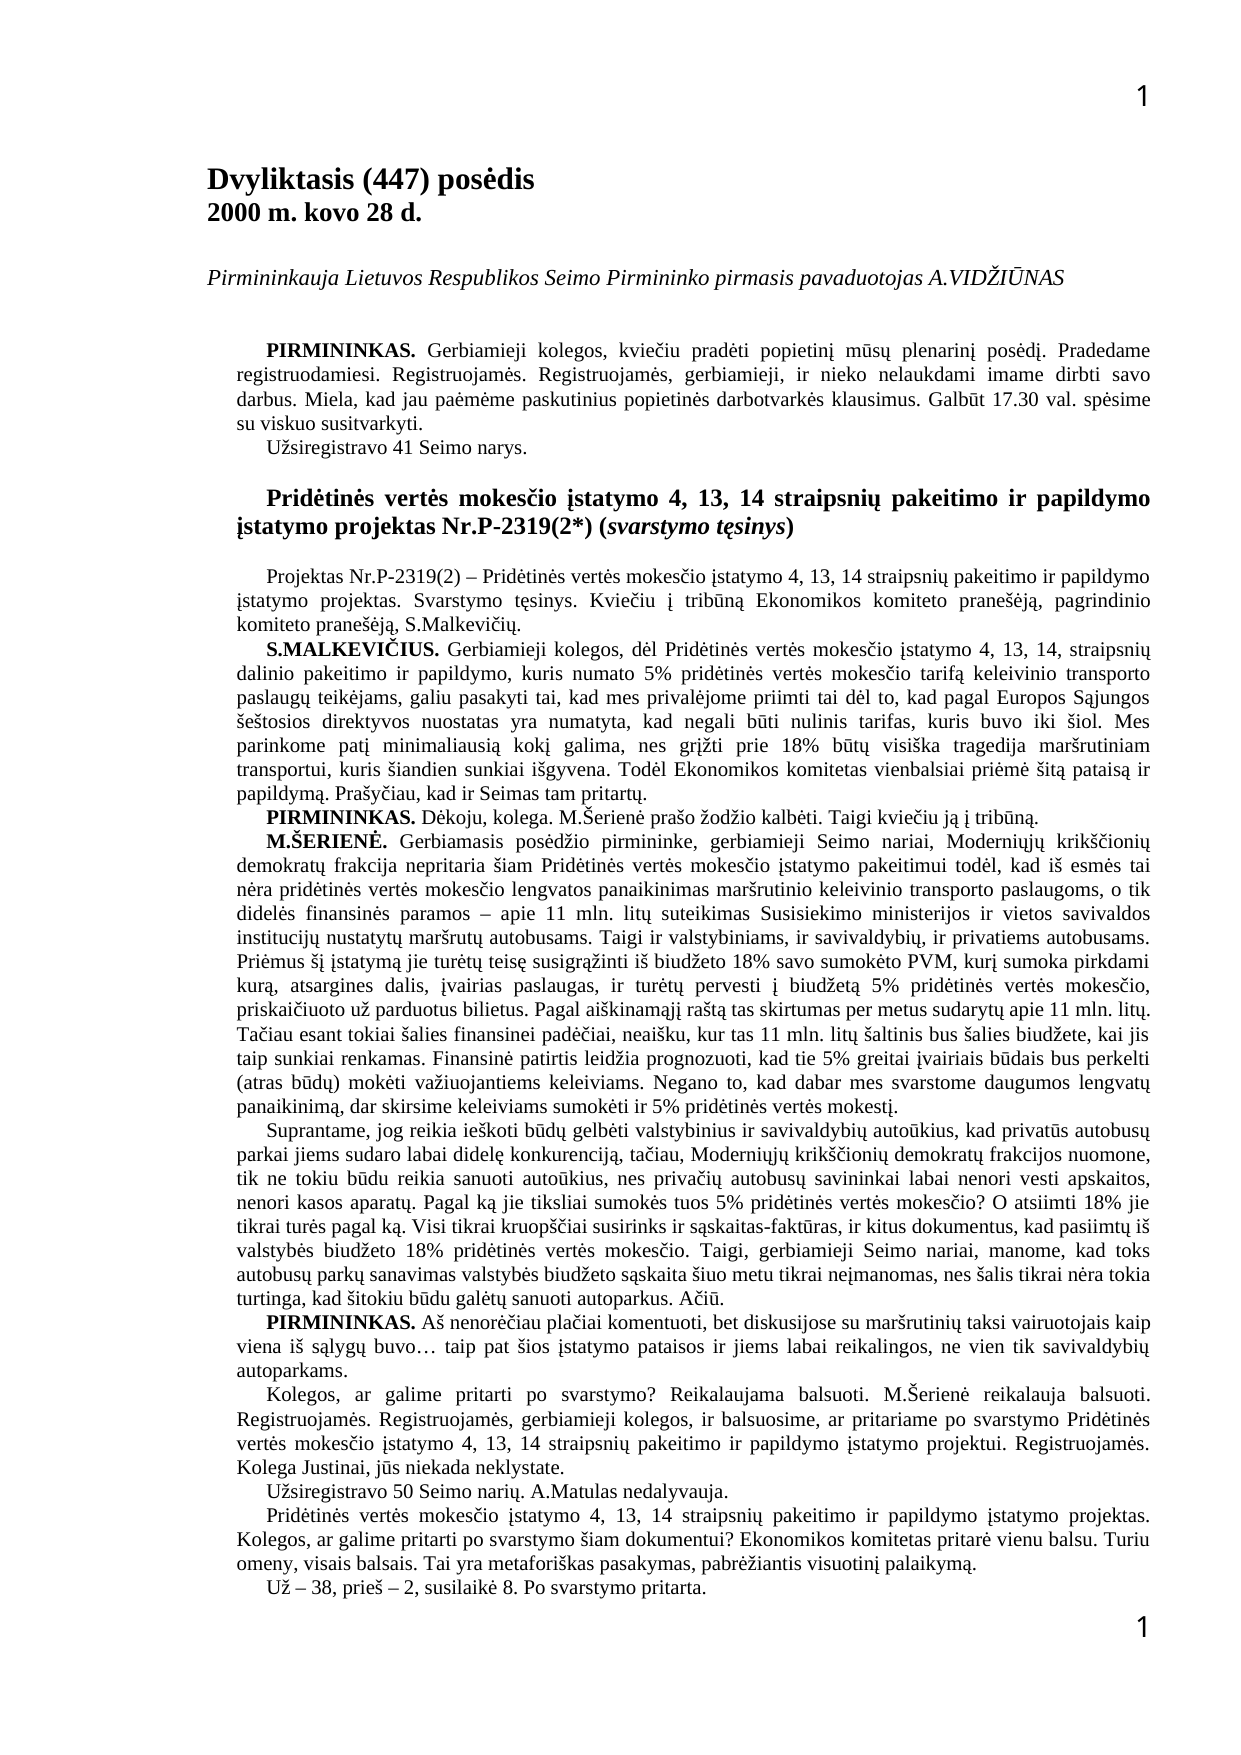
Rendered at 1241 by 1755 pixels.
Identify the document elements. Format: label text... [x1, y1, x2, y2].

text S.MALKEVIČIUS. Gerbiamieji kolegos, dėl Pridėtinės vertės mokesčio įstatymo 4, 13, 14, straipsnių dalinio pakeitimo ir papildymo, kuris numato 5% pridėtinės vertės mokesčio tarifą keleivinio transporto paslaugų teikėjams, galiu pasakyti tai, kad mes privalėjome priimti tai dėl to, kad pagal Europos Sąjungos šeštosios direktyvos nuostatas yra numatyta, kad negali būti nulinis tarifas, kuris buvo iki šiol. Mes parinkome patį minimaliausią kokį galima, nes grįžti prie 18% būtų visiška tragedija maršrutiniam transportui, kuris šiandien sunkiai išgyvena. Todėl Ekonomikos komitetas vienbalsiai priėmė šitą pataisą ir papildymą. Prašyčiau, kad ir Seimas tam pritartų. [236, 636, 1152, 805]
text Pridėtinės vertės mokesčio įstatymo 4, 13, 14 straipsnių pakeitimo ir papildymo įstatymo projektas. Kolegos, ar galime pritarti po svarstymo šiam dokumentui? Ekonomikos komitetas pritarė vienu balsu. Turiu omeny, visais balsais. Tai yra metaforiškas pasakymas, pabrėžiantis visuotinį palaikymą. [236, 1503, 1152, 1575]
text Pridėtinės vertės mokesčio įstatymo 4, 13, 14 straipsnių pakeitimo ir papildymo įstatymo projektas Nr.P-2319(2*) (svarstymo tęsinys) [236, 483, 1152, 540]
text Projektas Nr.P-2319(2) – Pridėtinės vertės mokesčio įstatymo 4, 13, 14 straipsnių pakeitimo ir papildymo įstatymo projektas. Svarstymo tęsinys. Kviečiu į tribūną Ekonomikos komiteto pranešėją, pagrindinio komiteto pranešėją, S.Malkevičių. [236, 564, 1152, 636]
text Už – 38, prieš – 2, susilaikė 8. Po svarstymo pritarta. [236, 1575, 1152, 1599]
text Pirmininkauja Lietuvos Respublikos Seimo Pirmininko pirmasis pavaduotojas A.VIDŽIŪNAS [207, 264, 1152, 290]
text Užsiregistravo 41 Seimo narys. [236, 434, 1152, 459]
text PIRMININKAS. Gerbiamieji kolegos, kviečiu pradėti popietinį mūsų plenarinį posėdį. Pradedame registruodamiesi. Registruojamės. Registruojamės, gerbiamieji, ir nieko nelaukdami imame dirbti savo darbus. Miela, kad jau paėmėme paskutinius popietinės darbotvarkės klausimus. Galbūt 17.30 val. spėsime su viskuo susitvarkyti. [236, 338, 1152, 434]
text Dvyliktasis (447) posėdis 2000 m. kovo 28 d. [207, 160, 1152, 227]
text M.ŠERIENĖ. Gerbiamasis posėdžio pirmininke, gerbiamieji Seimo nariai, Moderniųjų krikščionių demokratų frakcija nepritaria šiam Pridėtinės vertės mokesčio įstatymo pakeitimui todėl, kad iš esmės tai nėra pridėtinės vertės mokesčio lengvatos panaikinimas maršrutinio keleivinio transporto paslaugoms, o tik didelės finansinės paramos – apie 11 mln. litų suteikimas Susisiekimo ministerijos ir vietos savivaldos institucijų nustatytų maršrutų autobusams. Taigi ir valstybiniams, ir savivaldybių, ir privatiems autobusams. Priėmus šį įstatymą jie turėtų teisę susigrąžinti iš biudžeto 18% savo sumokėto PVM, kurį sumoka pirkdami kurą, atsargines dalis, įvairias paslaugas, ir turėtų pervesti į biudžetą 5% pridėtinės vertės mokesčio, priskaičiuoto už parduotus bilietus. Pagal aiškinamąjį raštą tas skirtumas per metus sudarytų apie 11 mln. litų. Tačiau esant tokiai šalies finansinei padėčiai, neaišku, kur tas 11 mln. litų šaltinis bus šalies biudžete, kai jis taip sunkiai renkamas. Finansinė patirtis leidžia prognozuoti, kad tie 5% greitai įvairiais būdais bus perkelti (atras būdų) mokėti važiuojantiems keleiviams. Negano to, kad dabar mes svarstome daugumos lengvatų panaikinimą, dar skirsime keleiviams sumokėti ir 5% pridėtinės vertės mokestį. [236, 829, 1152, 1118]
text Suprantame, jog reikia ieškoti būdų gelbėti valstybinius ir savivaldybių autoūkius, kad privatūs autobusų parkai jiems sudaro labai didelę konkurenciją, tačiau, Moderniųjų krikščionių demokratų frakcijos nuomone, tik ne tokiu būdu reikia sanuoti autoūkius, nes privačių autobusų savininkai labai nenori vesti apskaitos, nenori kasos aparatų. Pagal ką jie tiksliai sumokės tuos 5% pridėtinės vertės mokesčio? O atsiimti 18% jie tikrai turės pagal ką. Visi tikrai kruopščiai susirinks ir sąskaitas-faktūras, ir kitus dokumentus, kad pasiimtų iš valstybės biudžeto 18% pridėtinės vertės mokesčio. Taigi, gerbiamieji Seimo nariai, manome, kad toks autobusų parkų sanavimas valstybės biudžeto sąskaita šiuo metu tikrai neįmanomas, nes šalis tikrai nėra tokia turtinga, kad šitokiu būdu galėtų sanuoti autoparkus. Ačiū. [236, 1118, 1152, 1310]
text Užsiregistravo 50 Seimo narių. A.Matulas nedalyvauja. [236, 1479, 1152, 1503]
text PIRMININKAS. Aš nenorėčiau plačiai komentuoti, bet diskusijose su maršrutinių taksi vairuotojais kaip viena iš sąlygų buvo… taip pat šios įstatymo pataisos ir jiems labai reikalingos, ne vien tik savivaldybių autoparkams. [236, 1310, 1152, 1382]
text Kolegos, ar galime pritarti po svarstymo? Reikalaujama balsuoti. M.Šerienė reikalauja balsuoti. Registruojamės. Registruojamės, gerbiamieji kolegos, ir balsuosime, ar pritariame po svarstymo Pridėtinės vertės mokesčio įstatymo 4, 13, 14 straipsnių pakeitimo ir papildymo įstatymo projektui. Registruojamės. Kolega Justinai, jūs niekada neklystate. [236, 1382, 1152, 1479]
text PIRMININKAS. Dėkoju, kolega. M.Šerienė prašo žodžio kalbėti. Taigi kviečiu ją į tribūną. [236, 805, 1152, 829]
